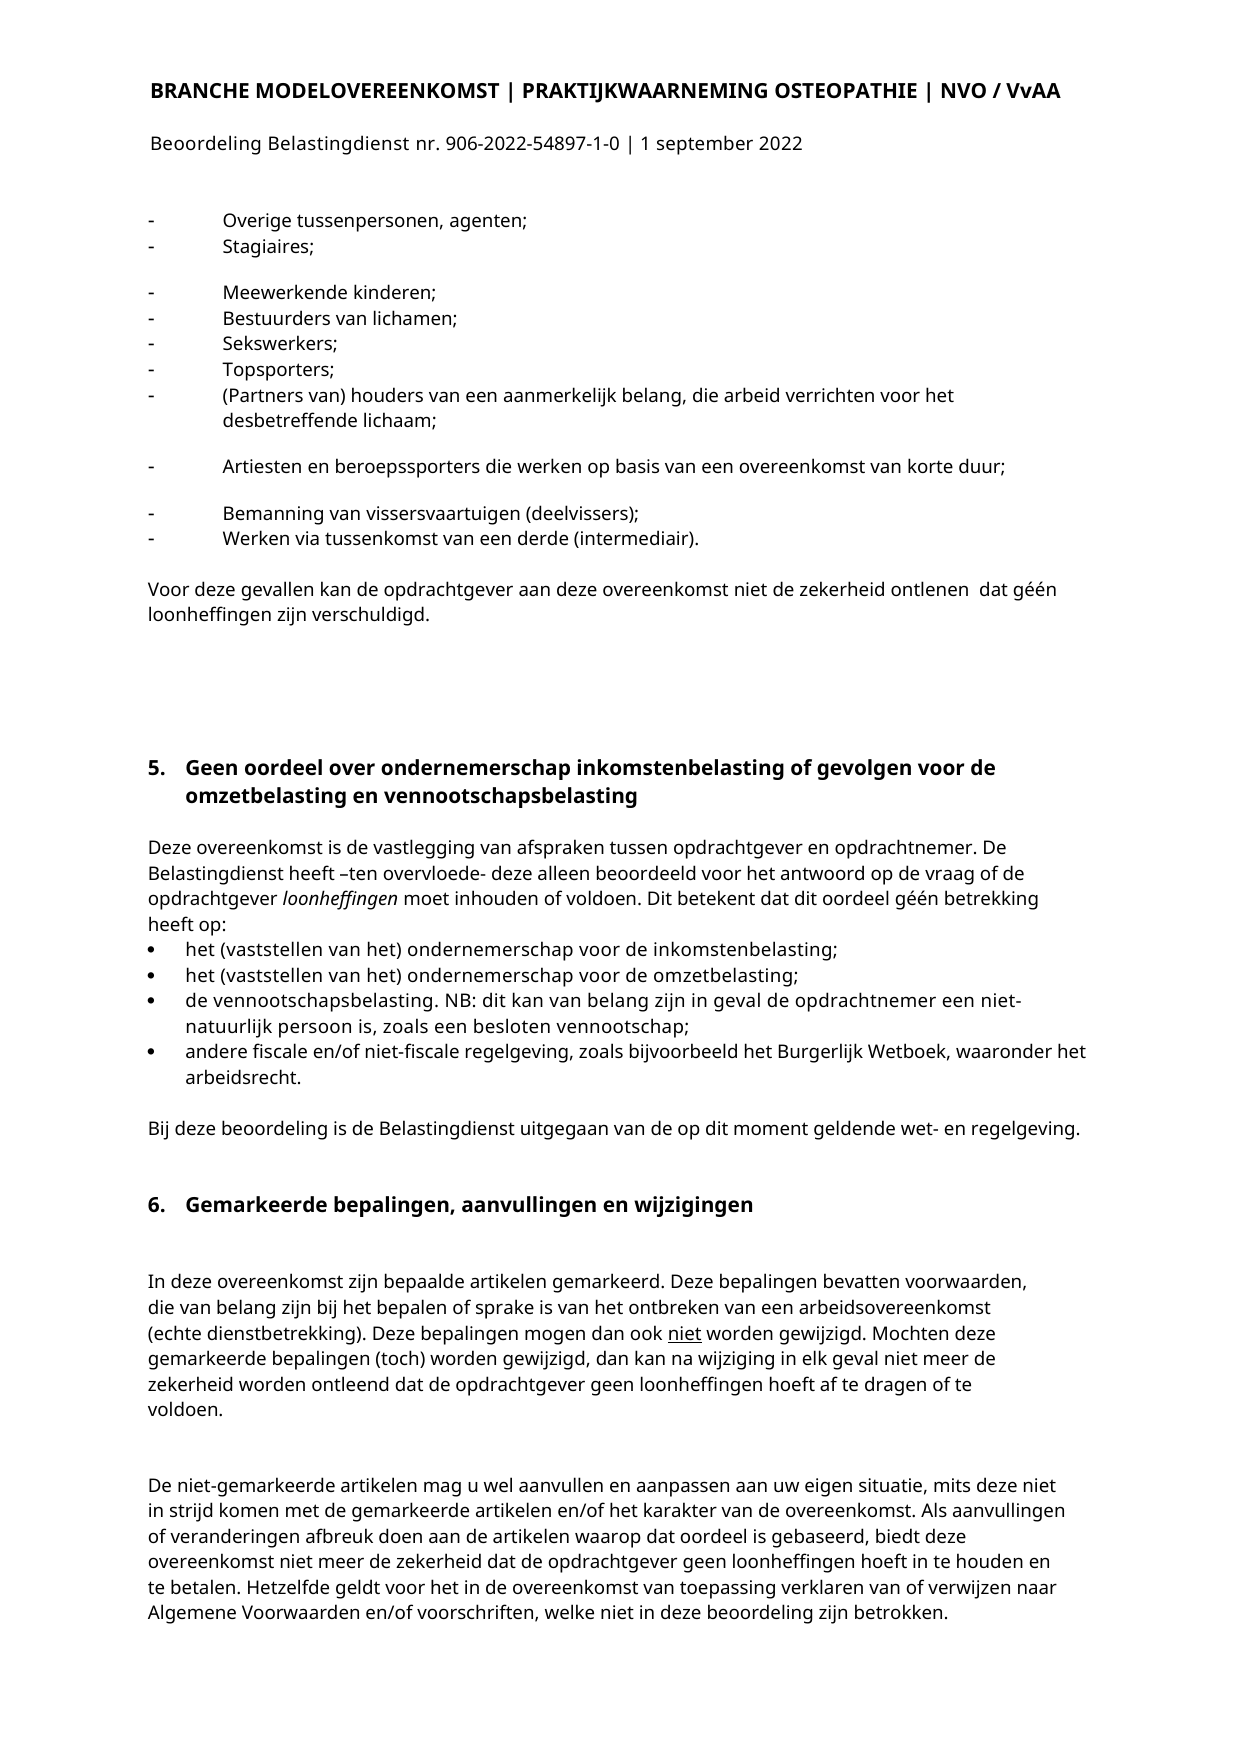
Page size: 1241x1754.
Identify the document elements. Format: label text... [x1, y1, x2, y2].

text Voor deze gevallen kan de opdrachtgever aan deze overeenkomst niet de zekerheid ontlenen dat géén loonheffingen zijn verschuldigd. [148, 576, 1077, 627]
list het (vaststellen van het) ondernemerschap voor de inkomstenbelasting; [148, 937, 1093, 962]
list Topsporters; [148, 356, 1093, 382]
list Gemarkeerde bepalingen, aanvullingen en wijzigingen [148, 1190, 1093, 1219]
list Geen oordeel over ondernemerschap inkomstenbelasting of gevolgen voor de omzetbelasting en vennootschapsbelasting [148, 753, 1093, 810]
text Bij deze beoordeling is de Belastingdienst uitgegaan van de op dit moment geldende wet- en regelgeving. [148, 1115, 1093, 1140]
list Artiesten en beroepssporters die werken op basis van een overeenkomst van korte duur; [148, 454, 1093, 479]
list Meewerkende kinderen; [148, 280, 1093, 305]
list Bestuurders van lichamen; [148, 305, 1093, 331]
list andere fiscale en/of niet-fiscale regelgeving, zoals bijvoorbeeld het Burgerlijk Wetboek, waaronder het arbeidsrecht. [148, 1039, 1093, 1090]
list Stagiaires; [148, 233, 1093, 259]
text In deze overeenkomst zijn bepaalde artikelen gemarkeerd. Deze bepalingen bevatten voorwaarden, die van belang zijn bij het bepalen of sprake is van het ontbreken van een arbeidsovereenkomst (echte dienstbetrekking). Deze bepalingen mogen dan ook niet worden gewijzigd. Mochten deze gemarkeerde bepalingen (toch) worden gewijzigd, dan kan na wijziging in elk geval niet meer de zekerheid worden ontleend dat de opdrachtgever geen loonheffingen hoeft af te dragen of te voldoen. [148, 1269, 1043, 1422]
list (Partners van) houders van een aanmerkelijk belang, die arbeid verrichten voor het desbetreffende lichaam; [148, 382, 977, 433]
text De niet-gemarkeerde artikelen mag u wel aanvullen en aanpassen aan uw eigen situatie, mits deze niet in strijd komen met de gemarkeerde artikelen en/of het karakter van de overeenkomst. Als aanvullingen of veranderingen afbreuk doen aan de artikelen waarop dat oordeel is gebaseerd, biedt deze overeenkomst niet meer de zekerheid dat de opdrachtgever geen loonheffingen hoeft in te houden en te betalen. Hetzelfde geldt voor het in de overeenkomst van toepassing verklaren van of verwijzen naar Algemene Voorwaarden en/of voorschriften, welke niet in deze beoordeling zijn betrokken. [148, 1472, 1066, 1625]
list het (vaststellen van het) ondernemerschap voor de omzetbelasting; [148, 962, 1093, 988]
list de vennootschapsbelasting. NB: dit kan van belang zijn in geval de opdrachtnemer een niet-natuurlijk persoon is, zoals een besloten vennootschap; [148, 988, 1093, 1039]
list Werken via tussenkomst van een derde (intermediair). [148, 526, 1093, 551]
text Deze overeenkomst is de vastlegging van afspraken tussen opdrachtgever en opdrachtnemer. De Belastingdienst heeft –ten overvloede- deze alleen beoordeeld voor het antwoord op de vraag of de opdrachtgever loonheffingen moet inhouden of voldoen. Dit betekent dat dit oordeel géén betrekking heeft op: [148, 835, 1050, 937]
list Bemanning van vissersvaartuigen (deelvissers); [148, 500, 1093, 526]
list Sekswerkers; [148, 331, 1093, 356]
list Overige tussenpersonen, agenten; [148, 208, 1093, 233]
